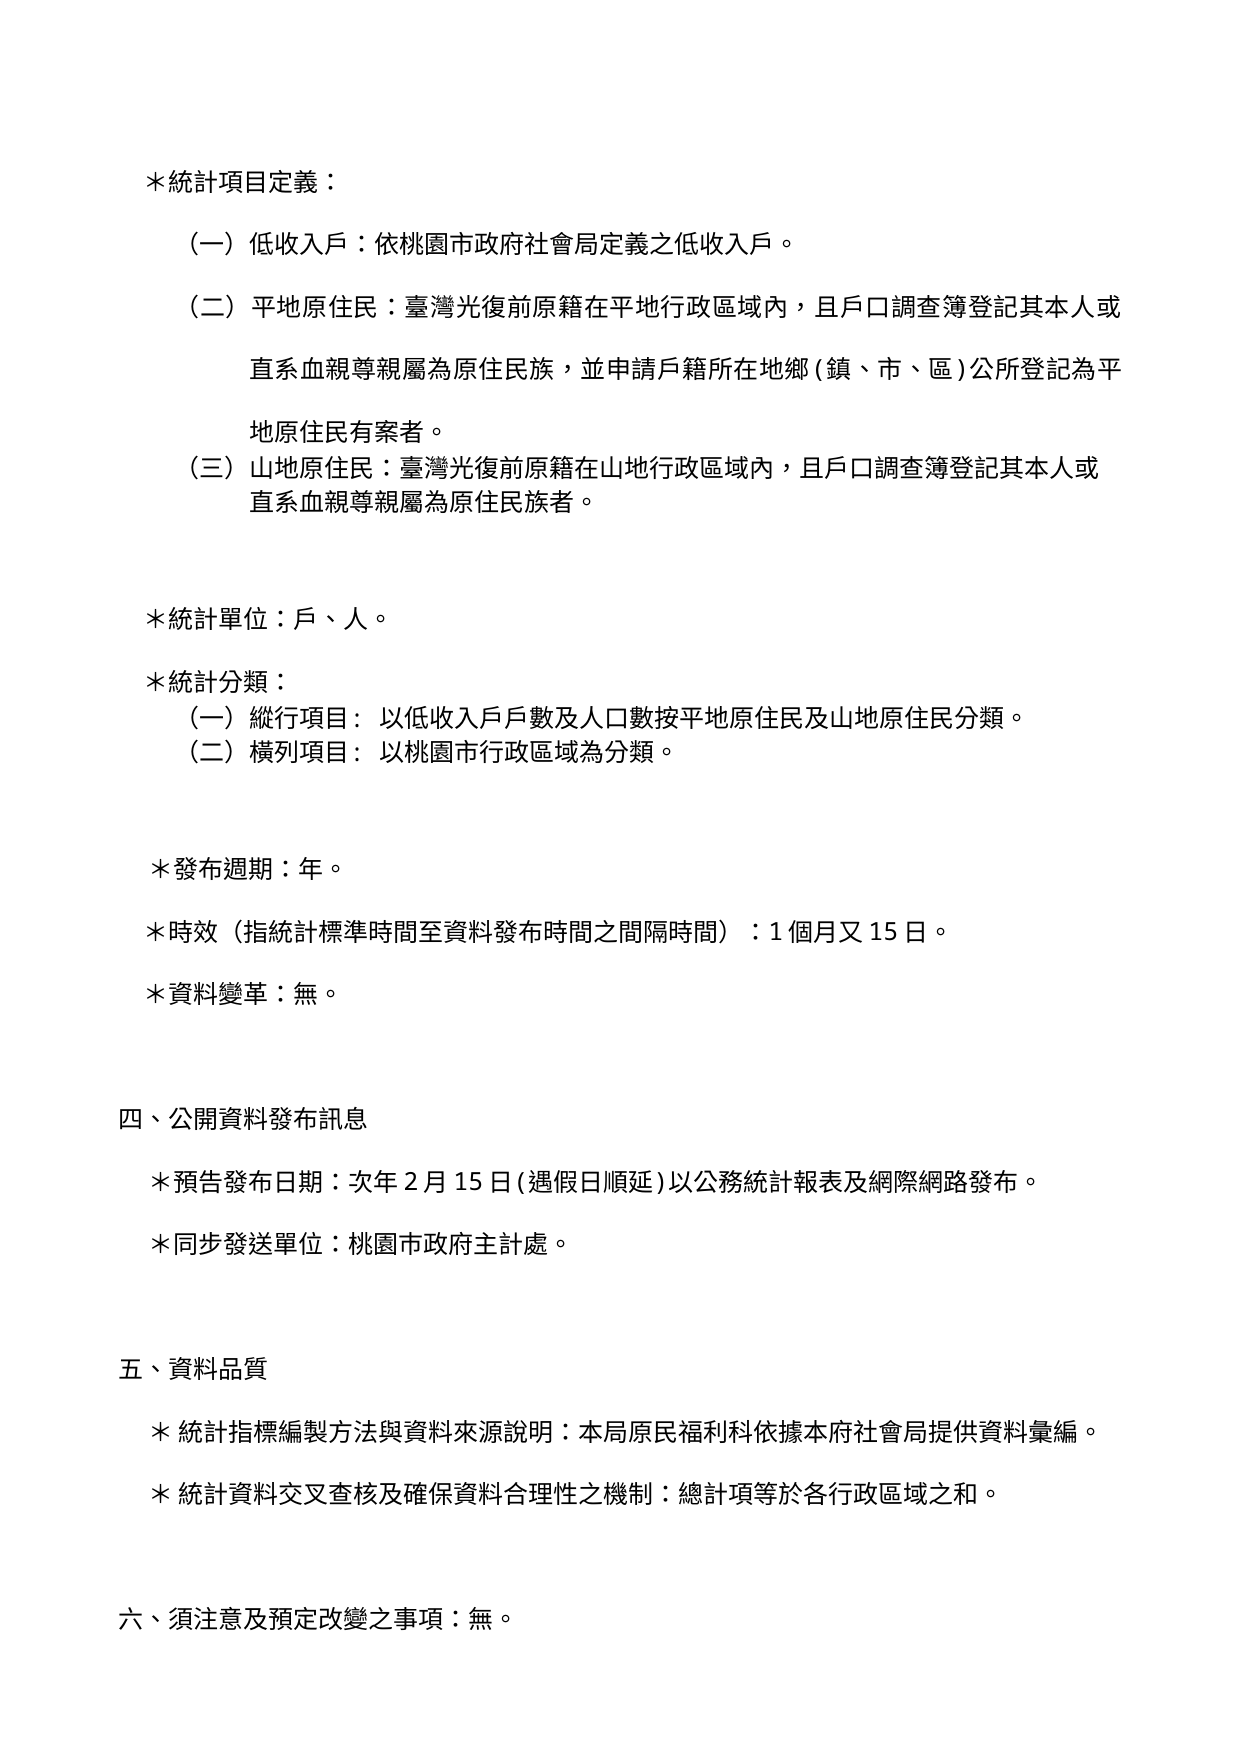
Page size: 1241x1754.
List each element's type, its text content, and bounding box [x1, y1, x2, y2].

text （二）橫列項目: 以桃園市行政區域為分類。 [174, 734, 1122, 768]
text ＊發布週期：年。 [118, 826, 1122, 889]
list 統計資料交叉查核及確保資料合理性之機制：總計項等於各行政區域之和。 [149, 1451, 1122, 1514]
text ＊預告發布日期：次年2月15日(遇假日順延)以公務統計報表及網際網路發布。 [118, 1139, 1122, 1201]
text ＊同步發送單位：桃園巿政府主計處。 [118, 1201, 1122, 1264]
text 六、須注意及預定改變之事項：無。 [118, 1576, 1122, 1639]
text ＊統計單位：戶、人。 [118, 576, 1122, 639]
list 統計指標編製方法與資料來源說明：本局原民福利科依據本府社會局提供資料彙編。 [149, 1389, 1122, 1451]
text （三）山地原住民：臺灣光復前原籍在山地行政區域內，且戶口調查簿登記其本人或直系血親尊親屬為原住民族者。 [174, 451, 1122, 518]
text 四、公開資料發布訊息 [118, 1076, 1122, 1139]
text （一）縱行項目: 以低收入戶戶數及人口數按平地原住民及山地原住民分類。 [174, 701, 1122, 734]
text ＊統計項目定義： [118, 139, 1156, 201]
text 五、資料品質 [118, 1326, 1122, 1389]
text ＊統計分類： [118, 639, 1122, 701]
text （二）平地原住民：臺灣光復前原籍在平地行政區域內，且戶口調查簿登記其本人或直系血親尊親屬為原住民族，並申請戶籍所在地鄉(鎮、市、區)公所登記為平地原住民有案者。 [174, 264, 1122, 451]
text （一）低收入戶：依桃園市政府社會局定義之低收入戶。 [174, 201, 1122, 264]
text ＊資料變革：無。 [118, 951, 1122, 1014]
text ＊時效（指統計標準時間至資料發布時間之間隔時間）：1個月又15日。 [118, 889, 1122, 951]
